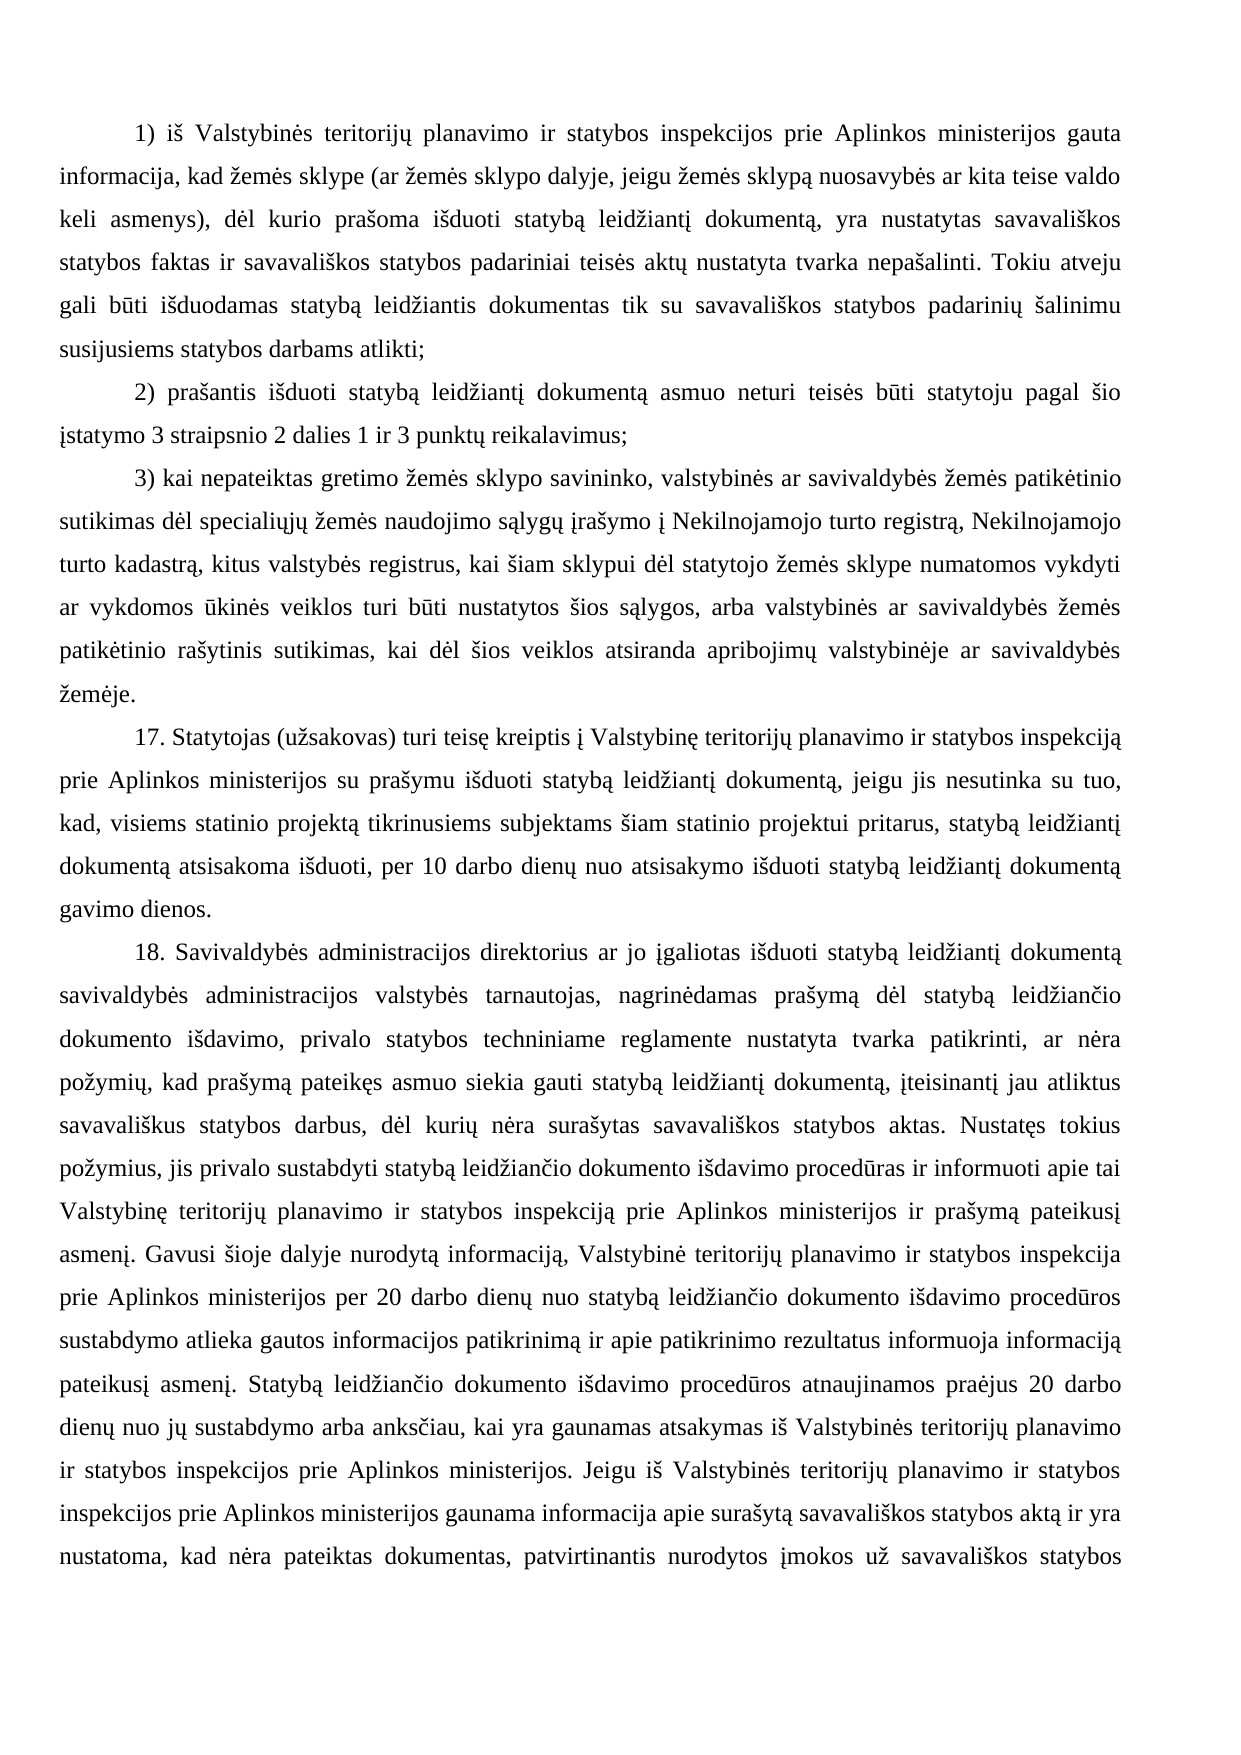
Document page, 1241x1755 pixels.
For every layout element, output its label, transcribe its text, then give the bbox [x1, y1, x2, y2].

text 17. Statytojas (užsakovas) turi teisę kreiptis į Valstybinę teritorijų planavimo ir statybos inspekciją prie Aplinkos ministerijos su prašymu išduoti statybą leidžiantį dokumentą, jeigu jis nesutinka su tuo, kad, visiems statinio projektą tikrinusiems subjektams šiam statinio projektui pritarus, statybą leidžiantį dokumentą atsisakoma išduoti, per 10 darbo dienų nuo atsisakymo išduoti statybą leidžiantį dokumentą gavimo dienos. [59, 722, 1122, 923]
text 2) prašantis išduoti statybą leidžiantį dokumentą asmuo neturi teisės būti statytoju pagal šio įstatymo 3 straipsnio 2 dalies 1 ir 3 punktų reikalavimus; [59, 377, 1122, 449]
text 3) kai nepateiktas gretimo žemės sklypo savininko, valstybinės ar savivaldybės žemės patikėtinio sutikimas dėl specialiųjų žemės naudojimo sąlygų įrašymo į Nekilnojamojo turto registrą, Nekilnojamojo turto kadastrą, kitus valstybės registrus, kai šiam sklypui dėl statytojo žemės sklype numatomos vykdyti ar vykdomos ūkinės veiklos turi būti nustatytos šios sąlygos, arba valstybinės ar savivaldybės žemės patikėtinio rašytinis sutikimas, kai dėl šios veiklos atsiranda apribojimų valstybinėje ar savivaldybės žemėje. [59, 463, 1122, 707]
text 18. Savivaldybės administracijos direktorius ar jo įgaliotas išduoti statybą leidžiantį dokumentą savivaldybės administracijos valstybės tarnautojas, nagrinėdamas prašymą dėl statybą leidžiančio dokumento išdavimo, privalo statybos techniniame reglamente nustatyta tvarka patikrinti, ar nėra požymių, kad prašymą pateikęs asmuo siekia gauti statybą leidžiantį dokumentą, įteisinantį jau atliktus savavališkus statybos darbus, dėl kurių nėra surašytas savavališkos statybos aktas. Nustatęs tokius požymius, jis privalo sustabdyti statybą leidžiančio dokumento išdavimo procedūras ir informuoti apie tai Valstybinę teritorijų planavimo ir statybos inspekciją prie Aplinkos ministerijos ir prašymą pateikusį asmenį. Gavusi šioje dalyje nurodytą informaciją, Valstybinė teritorijų planavimo ir statybos inspekcija prie Aplinkos ministerijos per 20 darbo dienų nuo statybą leidžiančio dokumento išdavimo procedūros sustabdymo atlieka gautos informacijos patikrinimą ir apie patikrinimo rezultatus informuoja informaciją pateikusį asmenį. Statybą leidžiančio dokumento išdavimo procedūros atnaujinamos praėjus 20 darbo dienų nuo jų sustabdymo arba anksčiau, kai yra gaunamas atsakymas iš Valstybinės teritorijų planavimo ir statybos inspekcijos prie Aplinkos ministerijos. Jeigu iš Valstybinės teritorijų planavimo ir statybos inspekcijos prie Aplinkos ministerijos gaunama informacija apie surašytą savavališkos statybos aktą ir yra nustatoma, kad nėra pateiktas dokumentas, patvirtinantis nurodytos įmokos už savavališkos statybos [59, 937, 1122, 1570]
text 1) iš Valstybinės teritorijų planavimo ir statybos inspekcijos prie Aplinkos ministerijos gauta informacija, kad žemės sklype (ar žemės sklypo dalyje, jeigu žemės sklypą nuosavybės ar kita teise valdo keli asmenys), dėl kurio prašoma išduoti statybą leidžiantį dokumentą, yra nustatytas savavališkos statybos faktas ir savavališkos statybos padariniai teisės aktų nustatyta tvarka nepašalinti. Tokiu atveju gali būti išduodamas statybą leidžiantis dokumentas tik su savavališkos statybos padarinių šalinimu susijusiems statybos darbams atlikti; [59, 118, 1122, 362]
